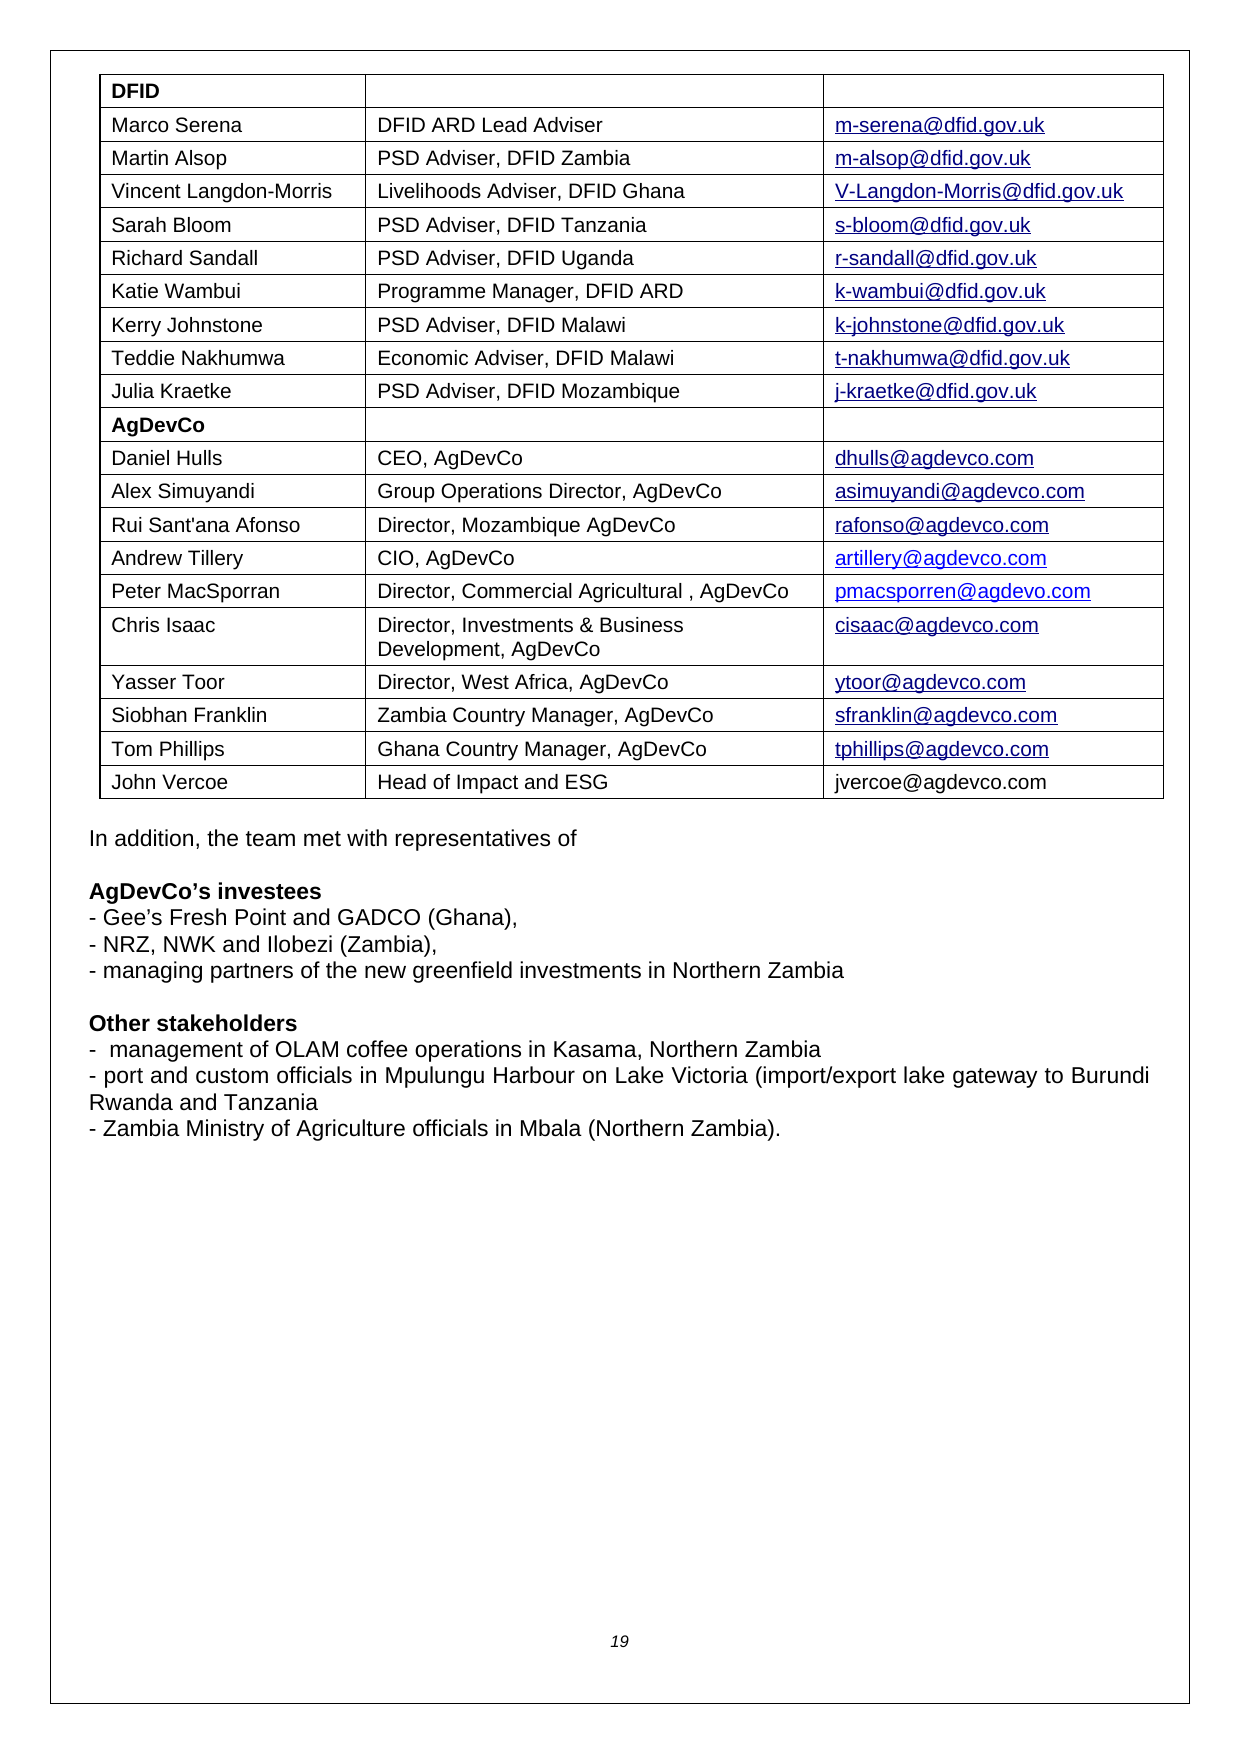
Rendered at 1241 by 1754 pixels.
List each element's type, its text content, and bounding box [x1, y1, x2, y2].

text - management of OLAM coffee operations in Kasama, Northern Zambia [89, 1036, 1152, 1062]
table_cell rafonso@agdevco.com [824, 508, 1163, 541]
table_cell Marco Serena [101, 108, 365, 141]
table_cell [824, 408, 1163, 441]
table_cell PSD Adviser, DFID Tanzania [366, 208, 823, 241]
table_cell artillery@agdevco.com [824, 542, 1163, 574]
table_cell k-wambui@dfid.gov.uk [824, 275, 1163, 307]
table_cell Tom Phillips [101, 732, 365, 764]
table_cell CEO, AgDevCo [366, 442, 823, 474]
table_cell j-kraetke@dfid.gov.uk [824, 375, 1163, 407]
table_cell Director, West Africa, AgDevCo [366, 666, 823, 698]
table_cell Siobhan Franklin [101, 699, 365, 731]
table_cell Ghana Country Manager, AgDevCo [366, 732, 823, 764]
table_cell Group Operations Director, AgDevCo [366, 475, 823, 507]
table_cell Andrew Tillery [101, 542, 365, 574]
table_cell Sarah Bloom [101, 208, 365, 241]
table_cell Daniel Hulls [101, 442, 365, 474]
table_cell AgDevCo [101, 408, 365, 441]
text - managing partners of the new greenfield investments in Northern Zambia [89, 957, 1152, 983]
table_cell Yasser Toor [101, 666, 365, 698]
text - Gee’s Fresh Point and GADCO (Ghana), [89, 904, 1152, 931]
table_cell s-bloom@dfid.gov.uk [824, 208, 1163, 241]
table_cell r-sandall@dfid.gov.uk [824, 242, 1163, 274]
text - NRZ, NWK and Ilobezi (Zambia), [89, 931, 1152, 957]
table_cell m-alsop@dfid.gov.uk [824, 142, 1163, 174]
table_cell sfranklin@agdevco.com [824, 699, 1163, 731]
text - port and custom officials in Mpulungu Harbour on Lake Victoria (import/export lake gateway to Burundi Rwanda and Tanzania [89, 1062, 1152, 1115]
text AgDevCo’s investees [89, 878, 1152, 904]
table_cell Director, Investments & Business Development, AgDevCo [366, 608, 823, 664]
table_cell pmacsporren@agdevo.com [824, 575, 1163, 607]
table_cell PSD Adviser, DFID Mozambique [366, 375, 823, 407]
text - Zambia Ministry of Agriculture officials in Mbala (Northern Zambia). [89, 1115, 1152, 1141]
table_cell ytoor@agdevco.com [824, 666, 1163, 698]
table_cell John Vercoe [101, 766, 365, 798]
table_cell Julia Kraetke [101, 375, 365, 407]
table_cell Chris Isaac [101, 608, 365, 664]
table_cell [366, 75, 823, 107]
table_cell t-nakhumwa@dfid.gov.uk [824, 342, 1163, 374]
table_cell cisaac@agdevco.com [824, 608, 1163, 664]
table_cell DFID [101, 75, 365, 107]
table_cell Director, Mozambique AgDevCo [366, 508, 823, 541]
table_cell Economic Adviser, DFID Malawi [366, 342, 823, 374]
table_cell Teddie Nakhumwa [101, 342, 365, 374]
table_cell m-serena@dfid.gov.uk [824, 108, 1163, 141]
table_cell V-Langdon-Morris@dfid.gov.uk [824, 175, 1163, 207]
table_cell Richard Sandall [101, 242, 365, 274]
table_cell Livelihoods Adviser, DFID Ghana [366, 175, 823, 207]
table_cell Martin Alsop [101, 142, 365, 174]
table_cell [366, 408, 823, 441]
table_cell asimuyandi@agdevco.com [824, 475, 1163, 507]
table_cell Head of Impact and ESG [366, 766, 823, 798]
table_cell Programme Manager, DFID ARD [366, 275, 823, 307]
table_cell [824, 75, 1163, 107]
table_cell Rui Sant'ana Afonso [101, 508, 365, 541]
table_cell PSD Adviser, DFID Malawi [366, 308, 823, 341]
table_cell jvercoe@agdevco.com [824, 766, 1163, 798]
table_cell Kerry Johnstone [101, 308, 365, 341]
table_cell CIO, AgDevCo [366, 542, 823, 574]
table_cell Alex Simuyandi [101, 475, 365, 507]
table_cell Peter MacSporran [101, 575, 365, 607]
table_cell tphillips@agdevco.com [824, 732, 1163, 764]
table_cell PSD Adviser, DFID Zambia [366, 142, 823, 174]
table_cell PSD Adviser, DFID Uganda [366, 242, 823, 274]
table_cell DFID ARD Lead Adviser [366, 108, 823, 141]
table_cell k-johnstone@dfid.gov.uk [824, 308, 1163, 341]
table_cell Katie Wambui [101, 275, 365, 307]
table_cell dhulls@agdevco.com [824, 442, 1163, 474]
table_cell Zambia Country Manager, AgDevCo [366, 699, 823, 731]
table_cell Director, Commercial Agricultural , AgDevCo [366, 575, 823, 607]
table_cell Vincent Langdon-Morris [101, 175, 365, 207]
text In addition, the team met with representatives of [89, 825, 1152, 852]
text Other stakeholders [89, 1010, 1152, 1036]
